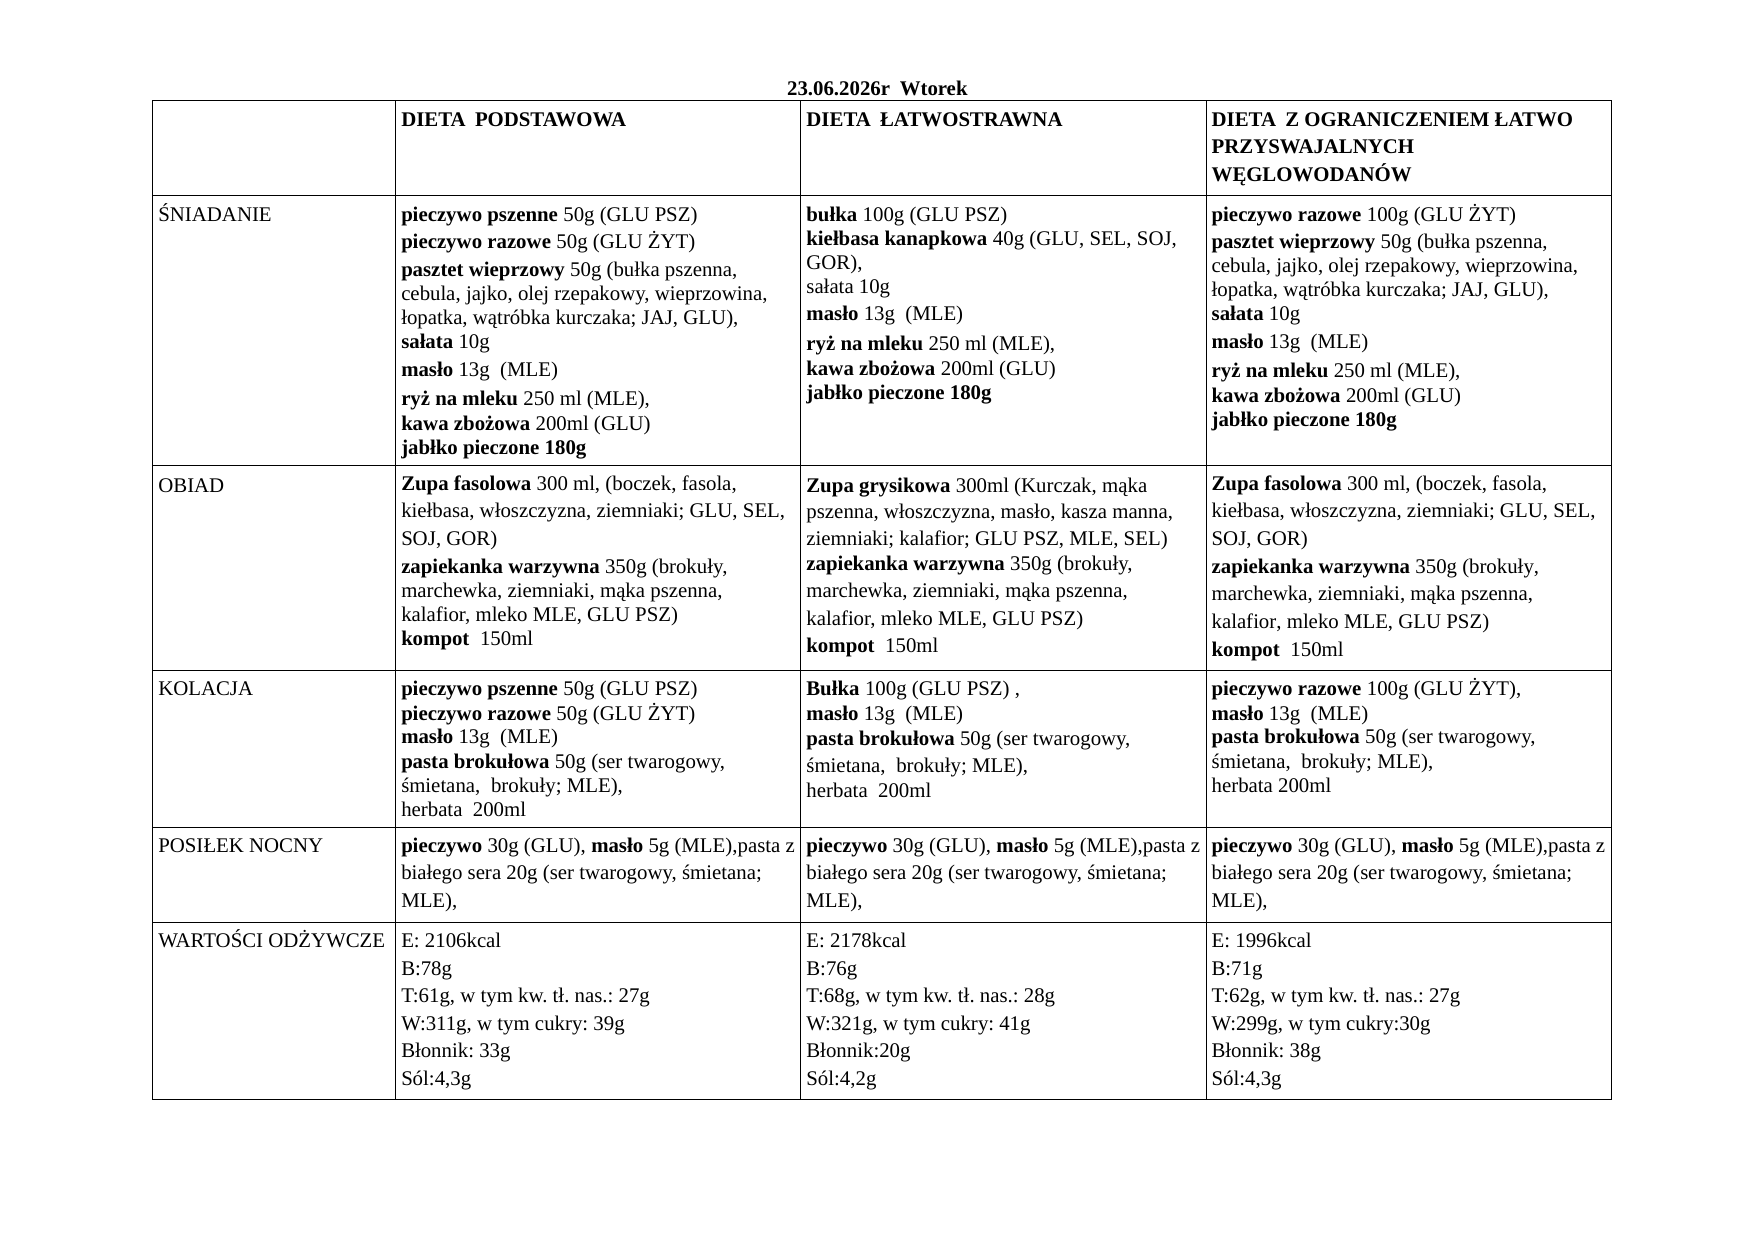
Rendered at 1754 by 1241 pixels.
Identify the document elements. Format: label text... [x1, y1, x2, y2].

table_cell pieczywo pszenne 50g (GLU PSZ) pieczywo razowe 50g (GLU ŻYT) masło 13g (MLE) pasta brokułowa 50g (ser twarogowy, śmietana, brokuły; MLE), herbata 200ml [396, 671, 800, 826]
table_cell E: 1996kcal B:71g T:62g, w tym kw. tł. nas.: 27g W:299g, w tym cukry:30g Błonnik: 38g Sól:4,3g [1207, 923, 1611, 1099]
table_header [153, 101, 395, 195]
table_cell ŚNIADANIE [153, 196, 395, 464]
table_cell Zupa fasolowa 300 ml, (boczek, fasola, kiełbasa, włoszczyzna, ziemniaki; GLU, SEL, SOJ, GOR) zapiekanka warzywna 350g (brokuły, marchewka, ziemniaki, mąka pszenna, kalafior, mleko MLE, GLU PSZ) kompot 150ml [396, 466, 800, 670]
table_header DIETA PODSTAWOWA [396, 101, 800, 195]
table_cell Zupa fasolowa 300 ml, (boczek, fasola, kiełbasa, włoszczyzna, ziemniaki; GLU, SEL, SOJ, GOR) zapiekanka warzywna 350g (brokuły, marchewka, ziemniaki, mąka pszenna, kalafior, mleko MLE, GLU PSZ) kompot 150ml [1207, 466, 1611, 670]
table_cell bułka 100g (GLU PSZ) kiełbasa kanapkowa 40g (GLU, SEL, SOJ, GOR), sałata 10g masło 13g (MLE) ryż na mleku 250 ml (MLE), kawa zbożowa 200ml (GLU) jabłko pieczone 180g [801, 196, 1206, 464]
table_cell Zupa grysikowa 300ml (Kurczak, mąka pszenna, włoszczyzna, masło, kasza manna, ziemniaki; kalafior; GLU PSZ, MLE, SEL) zapiekanka warzywna 350g (brokuły, marchewka, ziemniaki, mąka pszenna, kalafior, mleko MLE, GLU PSZ) kompot 150ml [801, 466, 1206, 670]
table_cell pieczywo razowe 100g (GLU ŻYT) pasztet wieprzowy 50g (bułka pszenna, cebula, jajko, olej rzepakowy, wieprzowina, łopatka, wątróbka kurczaka; JAJ, GLU), sałata 10g masło 13g (MLE) ryż na mleku 250 ml (MLE), kawa zbożowa 200ml (GLU) jabłko pieczone 180g [1207, 196, 1611, 464]
table_cell OBIAD [153, 466, 395, 670]
table_cell pieczywo 30g (GLU), masło 5g (MLE),pasta z białego sera 20g (ser twarogowy, śmietana; MLE), [396, 828, 800, 922]
table_cell pieczywo 30g (GLU), masło 5g (MLE),pasta z białego sera 20g (ser twarogowy, śmietana; MLE), [801, 828, 1206, 922]
table_cell KOLACJA [153, 671, 395, 826]
table_cell pieczywo 30g (GLU), masło 5g (MLE),pasta z białego sera 20g (ser twarogowy, śmietana; MLE), [1207, 828, 1611, 922]
table_header DIETA Z ograniczeniem łatwo przyswajalnych węglowodanów [1207, 101, 1611, 195]
text 23.06.2026r Wtorek [148, 74, 1606, 100]
table_cell WARTOŚCI ODŻYWCZE [153, 923, 395, 1099]
table_cell pieczywo razowe 100g (GLU ŻYT), masło 13g (MLE) pasta brokułowa 50g (ser twarogowy, śmietana, brokuły; MLE), herbata 200ml [1207, 671, 1611, 826]
table_cell pieczywo pszenne 50g (GLU PSZ) pieczywo razowe 50g (GLU ŻYT) pasztet wieprzowy 50g (bułka pszenna, cebula, jajko, olej rzepakowy, wieprzowina, łopatka, wątróbka kurczaka; JAJ, GLU), sałata 10g masło 13g (MLE) ryż na mleku 250 ml (MLE), kawa zbożowa 200ml (GLU) jabłko pieczone 180g [396, 196, 800, 464]
table_cell E: 2178kcal B:76g T:68g, w tym kw. tł. nas.: 28g W:321g, w tym cukry: 41g Błonnik:20g Sól:4,2g [801, 923, 1206, 1099]
table_cell POSIŁEK NOCNY [153, 828, 395, 922]
table_header DIETA ŁATWOSTRAWNA [801, 101, 1206, 195]
table_cell Bułka 100g (GLU PSZ) , masło 13g (MLE) pasta brokułowa 50g (ser twarogowy, śmietana, brokuły; MLE), herbata 200ml [801, 671, 1206, 826]
table_cell E: 2106kcal B:78g T:61g, w tym kw. tł. nas.: 27g W:311g, w tym cukry: 39g Błonnik: 33g Sól:4,3g [396, 923, 800, 1099]
